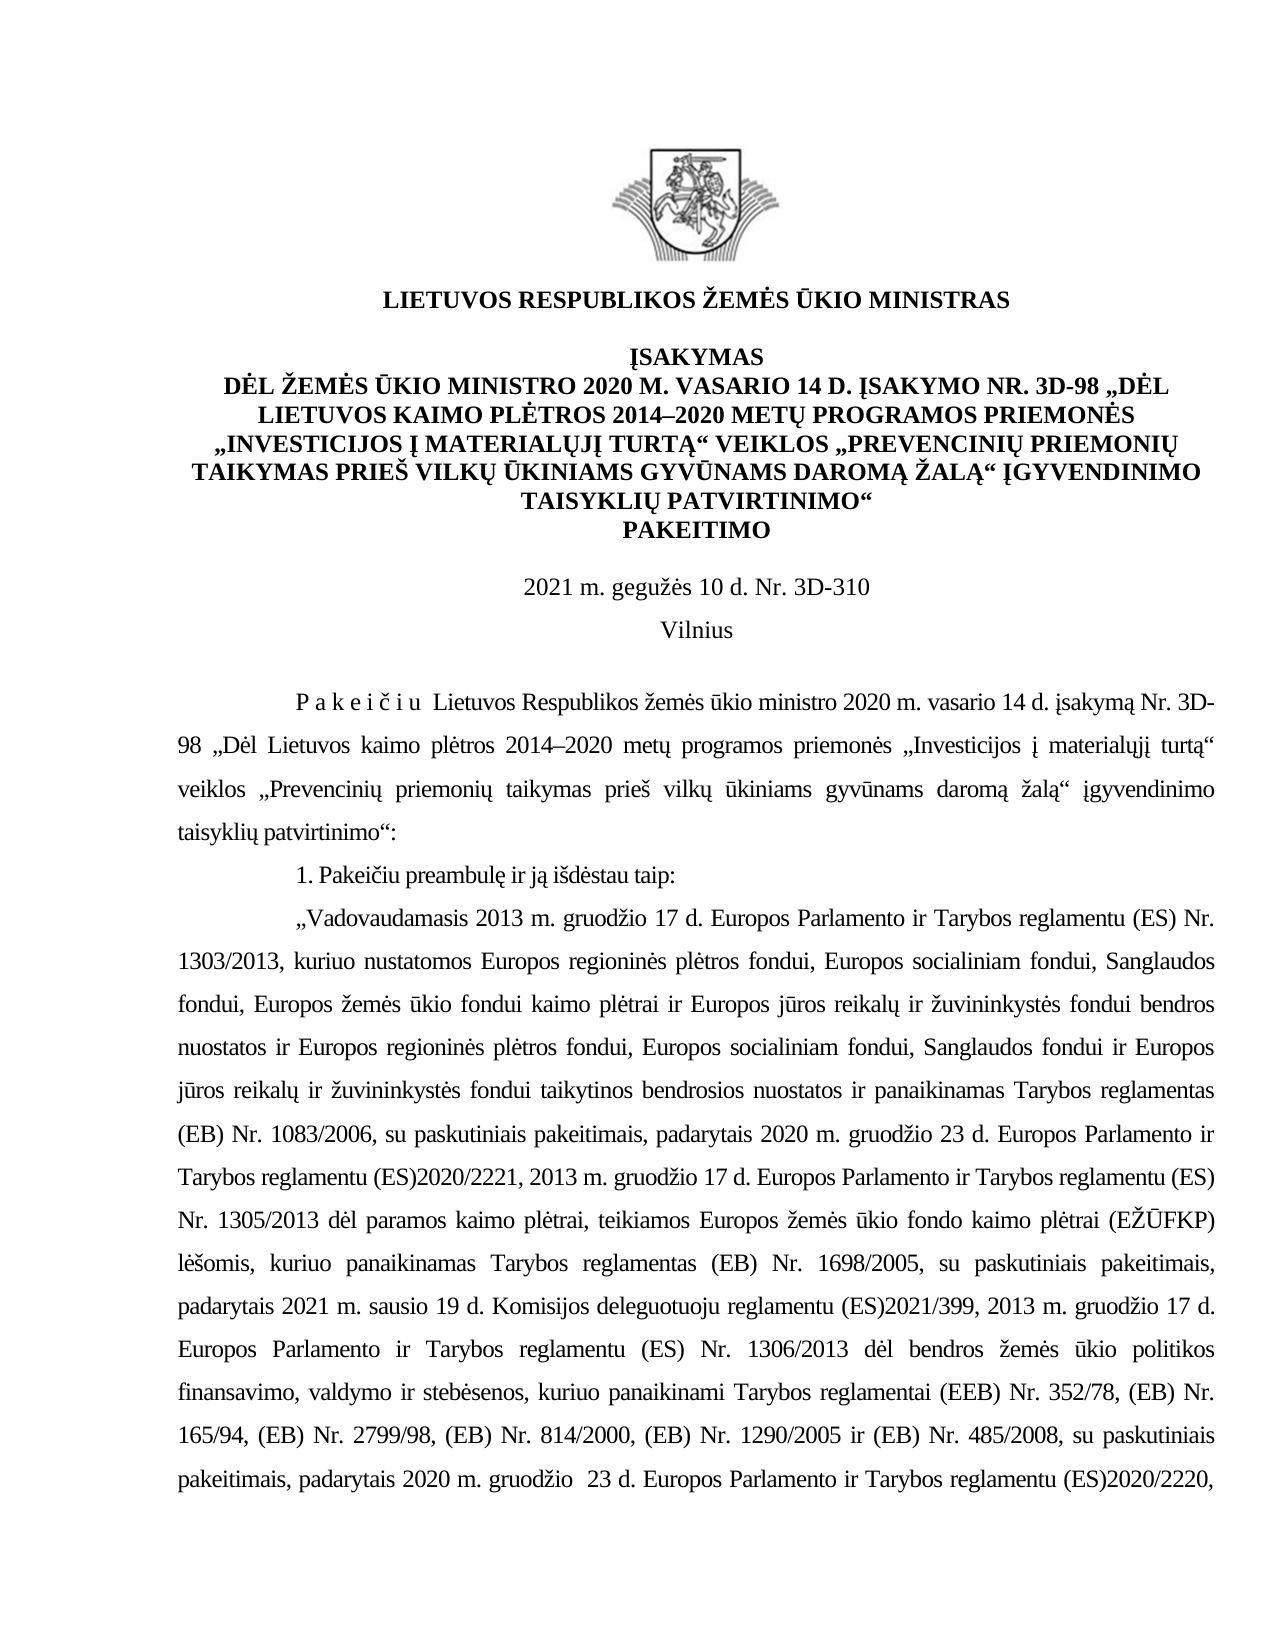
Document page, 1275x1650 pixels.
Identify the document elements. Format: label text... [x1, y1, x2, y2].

text PAKEITIMO [177, 515, 1216, 544]
text 2021 m. gegužės 10 d. Nr. 3D-310 [177, 572, 1216, 601]
text 1. Pakeičiu preambulę ir ją išdėstau taip: [177, 860, 1216, 889]
text LIETUVOS RESPUBLIKOS ŽEMĖS ŪKIO MINISTRAS [177, 285, 1216, 314]
text DĖL ŽEMĖS ŪKIO MINISTRO 2020 M. VASARIO 14 D. ĮSAKYMO NR. 3D-98 „DĖL LIETUVOS KAIMO PLĖTROS 2014–2020 METŲ PROGRAMOS PRIEMONĖS „INVESTICIJOS Į MATERIALŲJĮ TURTĄ“ VEIKLOS „PREVENCINIŲ PRIEMONIŲ TAIKYMAS PRIEŠ VILKŲ ŪKINIAMS GYVŪNAMS DAROMĄ ŽALĄ“ ĮGYVENDINIMO TAISYKLIŲ PATVIRTINIMO“ [177, 371, 1216, 515]
text „Vadovaudamasis 2013 m. gruodžio 17 d. Europos Parlamento ir Tarybos reglamentu (ES) Nr. 1303/2013, kuriuo nustatomos Europos regioninės plėtros fondui, Europos socialiniam fondui, Sanglaudos fondui, Europos žemės ūkio fondui kaimo plėtrai ir Europos jūros reikalų ir žuvininkystės fondui bendros nuostatos ir Europos regioninės plėtros fondui, Europos socialiniam fondui, Sanglaudos fondui ir Europos jūros reikalų ir žuvininkystės fondui taikytinos bendrosios nuostatos ir panaikinamas Tarybos reglamentas (EB) Nr. 1083/2006, su paskutiniais pakeitimais, padarytais 2020 m. gruodžio 23 d. Europos Parlamento ir Tarybos reglamentu (ES)2020/2221, 2013 m. gruodžio 17 d. Europos Parlamento ir Tarybos reglamentu (ES) Nr. 1305/2013 dėl paramos kaimo plėtrai, teikiamos Europos žemės ūkio fondo kaimo plėtrai (EŽŪFKP) lėšomis, kuriuo panaikinamas Tarybos reglamentas (EB) Nr. 1698/2005, su paskutiniais pakeitimais, padarytais 2021 m. sausio 19 d. Komisijos deleguotuoju reglamentu (ES)2021/399, 2013 m. gruodžio 17 d. Europos Parlamento ir Tarybos reglamentu (ES) Nr. 1306/2013 dėl bendros žemės ūkio politikos finansavimo, valdymo ir stebėsenos, kuriuo panaikinami Tarybos reglamentai (EEB) Nr. 352/78, (EB) Nr. 165/94, (EB) Nr. 2799/98, (EB) Nr. 814/2000, (EB) Nr. 1290/2005 ir (EB) Nr. 485/2008, su paskutiniais pakeitimais, padarytais 2020 m. gruodžio 23 d. Europos Parlamento ir Tarybos reglamentu (ES)2020/2220, [177, 903, 1216, 1492]
text P a k e i č i u Lietuvos Respublikos žemės ūkio ministro 2020 m. vasario 14 d. įsakymą Nr. 3D-98 „Dėl Lietuvos kaimo plėtros 2014–2020 metų programos priemonės „Investicijos į materialųjį turtą“ veiklos „Prevencinių priemonių taikymas prieš vilkų ūkiniams gyvūnams daromą žalą“ įgyvendinimo taisyklių patvirtinimo“: [177, 687, 1216, 846]
text Vilnius [177, 616, 1216, 644]
text ĮSAKYMAS [177, 342, 1216, 371]
